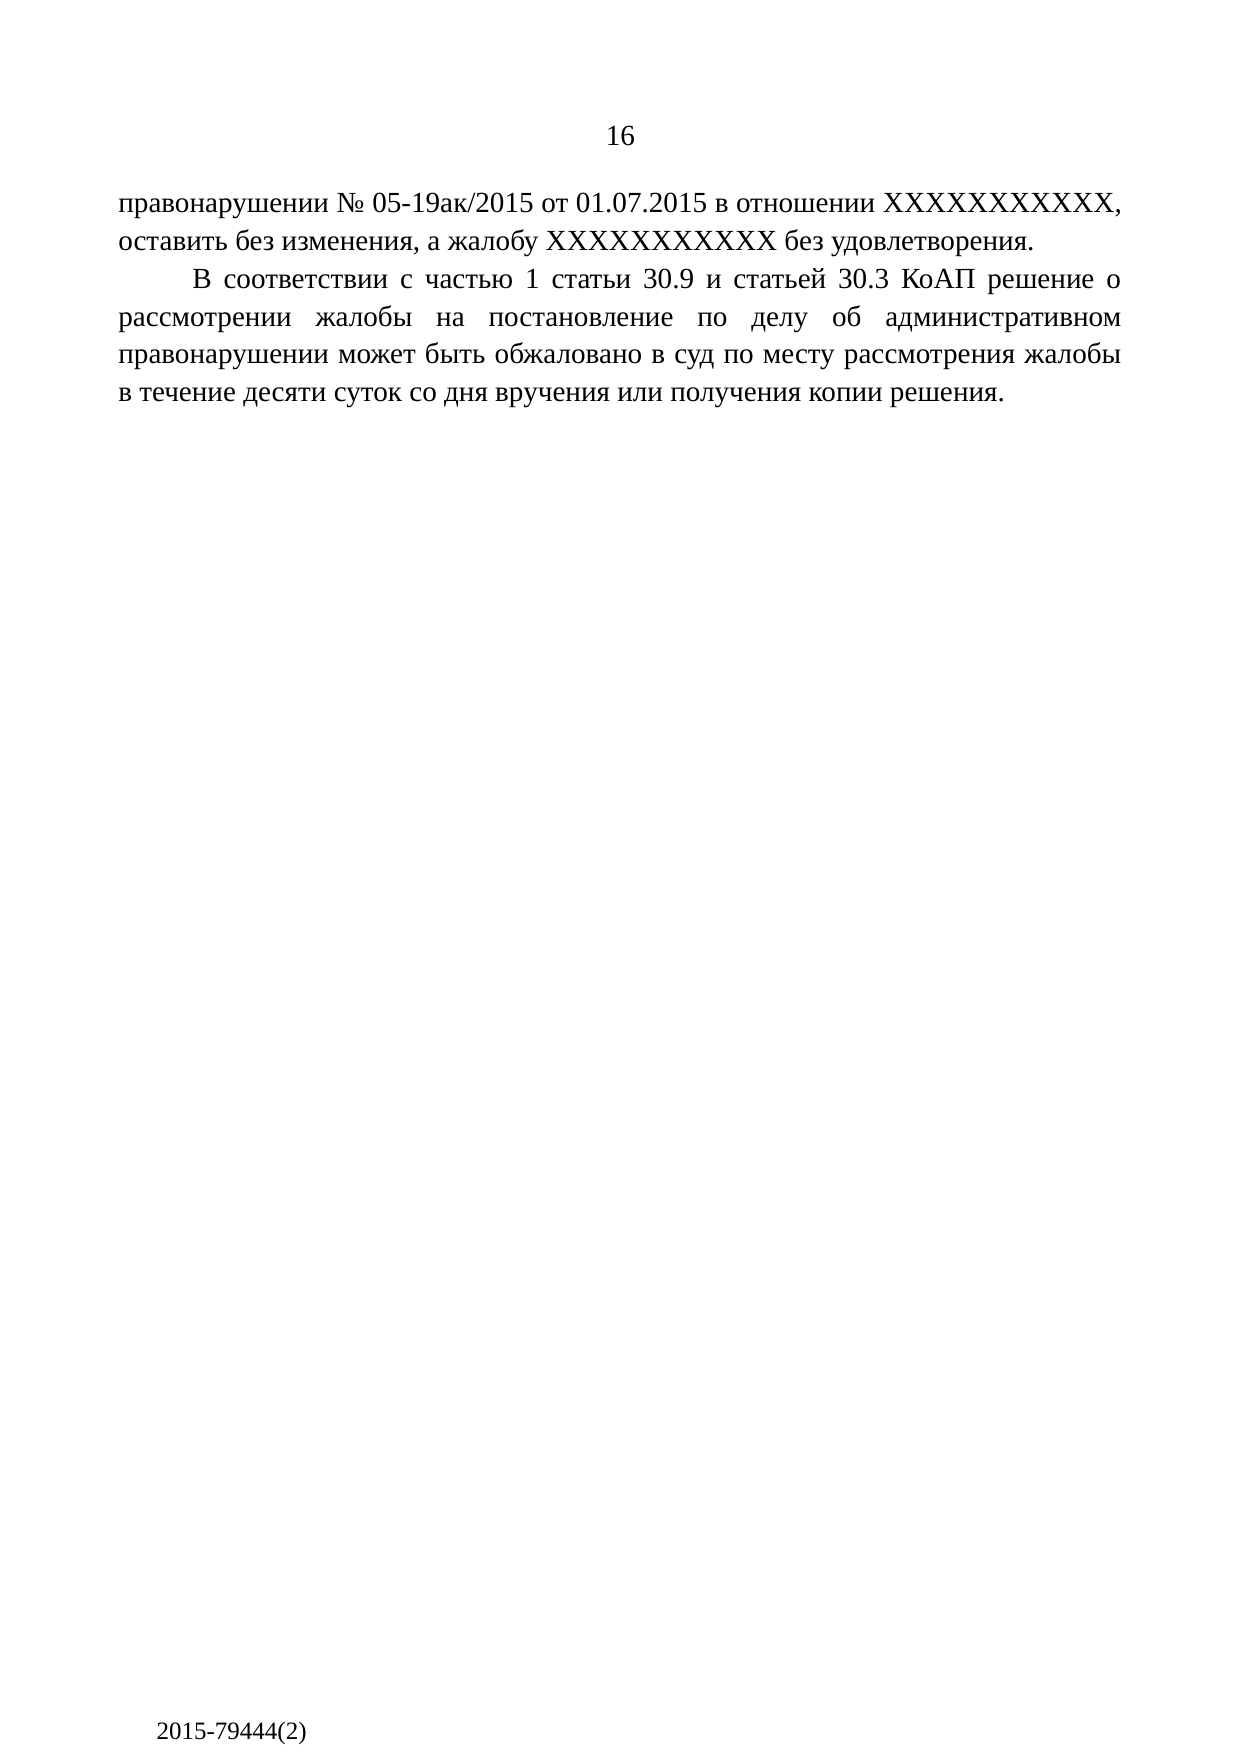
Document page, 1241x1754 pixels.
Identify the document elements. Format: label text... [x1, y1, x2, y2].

text правонарушении № 05-19ак/2015 от 01.07.2015 в отношении XXXXXXXXXXX, оставить без изменения, а жалобу XXXXXXXXXXX без удовлетворения. [118, 181, 1122, 257]
text В соответствии с частью 1 статьи 30.9 и статьей 30.3 КоАП решение о рассмотрении жалобы на постановление по делу об административном правонарушении может быть обжаловано в суд по месту рассмотрения жалобы в течение десяти суток со дня вручения или получения копии решения. [118, 257, 1122, 408]
